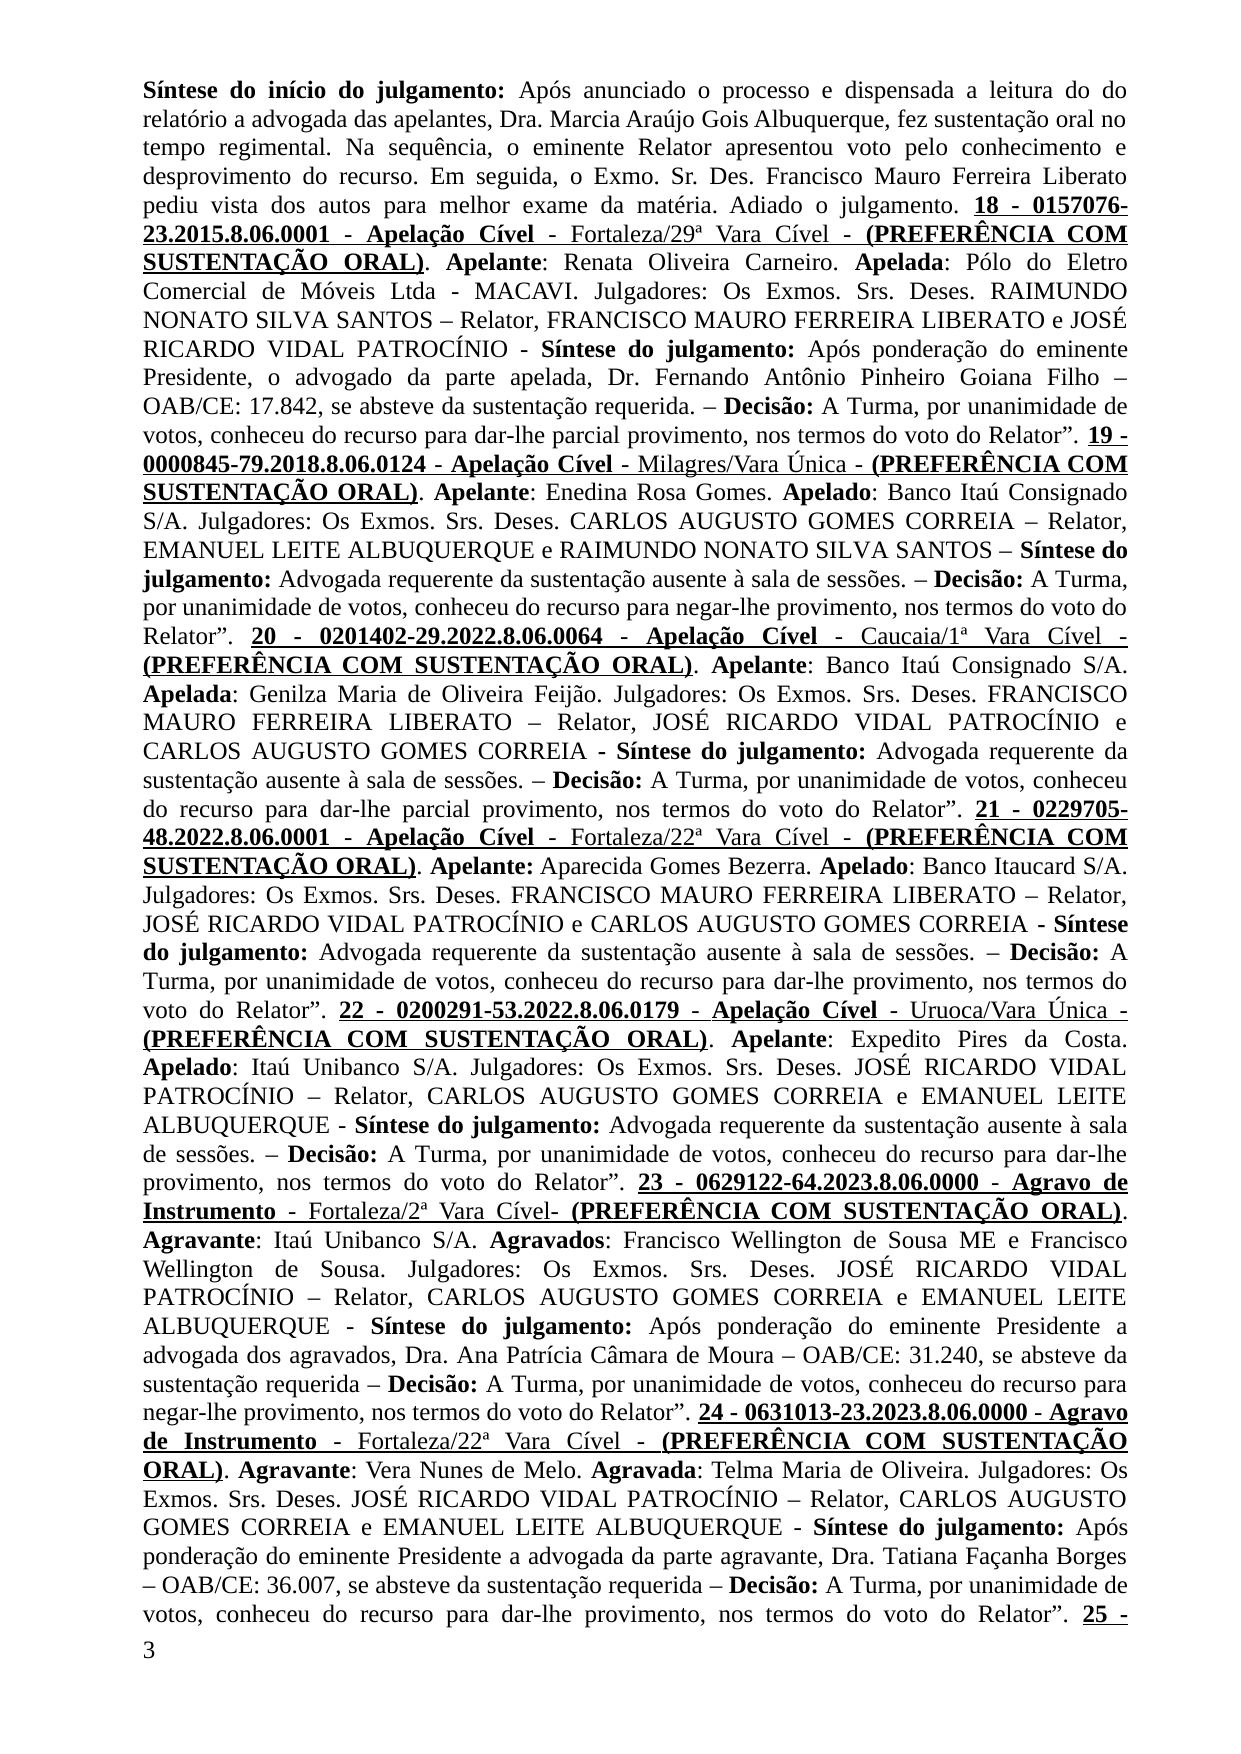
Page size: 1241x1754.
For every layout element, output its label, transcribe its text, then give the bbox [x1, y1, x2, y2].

text Síntese do início do julgamento: Após anunciado o processo e dispensada a leitura do do relatório a advogada das apelantes, Dra. Marcia Araújo Gois Albuquerque, fez sustentação oral no tempo regimental. Na sequência, o eminente Relator apresentou voto pelo conhecimento e desprovimento do recurso. Em seguida, o Exmo. Sr. Des. Francisco Mauro Ferreira Liberato pediu vista dos autos para melhor exame da matéria. Adiado o julgamento. 18 - 0157076-23.2015.8.06.0001 - Apelação Cível - Fortaleza/29ª Vara Cível - (PREFERÊNCIA COM [143, 75, 1128, 244]
text SUSTENTAÇÃO ORAL). Apelante: Aparecida Gomes Bezerra. Apelado: Banco Itaucard S/A. Julgadores: Os Exmos. Srs. Deses. FRANCISCO MAURO FERREIRA LIBERATO – Relator, JOSÉ RICARDO VIDAL PATROCÍNIO e CARLOS AUGUSTO GOMES CORREIA - Síntese do julgamento: Advogada requerente da sustentação ausente à sala de sessões. – Decisão: A Turma, por unanimidade de votos, conheceu do recurso para dar-lhe provimento, nos termos do voto do Relator”. 22 - 0200291-53.2022.8.06.0179 - Apelação Cível - Uruoca/Vara Única - (PREFERÊNCIA COM SUSTENTAÇÃO ORAL). Apelante: Expedito Pires da Costa. Apelado: Itaú Unibanco S/A. Julgadores: Os Exmos. Srs. Deses. JOSÉ RICARDO VIDAL PATROCÍNIO – Relator, CARLOS AUGUSTO GOMES CORREIA e EMANUEL LEITE ALBUQUERQUE - Síntese do julgamento: Advogada requerente da sustentação ausente à sala de sessões. – Decisão: A Turma, por unanimidade de votos, conheceu do recurso para dar-lhe provimento, nos termos do voto do Relator”. 23 - 0629122-64.2023.8.06.0000 - Agravo de Instrumento - Fortaleza/2ª Vara Cível- (PREFERÊNCIA COM SUSTENTAÇÃO ORAL). Agravante: Itaú Unibanco S/A. Agravados: Francisco Wellington de Sousa ME e Francisco Wellington de Sousa. Julgadores: Os Exmos. Srs. Deses. JOSÉ RICARDO VIDAL PATROCÍNIO – Relator, CARLOS AUGUSTO GOMES CORREIA e EMANUEL LEITE ALBUQUERQUE - Síntese do julgamento: Após ponderação do eminente Presidente a advogada dos agravados, Dra. Ana Patrícia Câmara de Moura – OAB/CE: 31.240, se absteve da sustentação requerida – Decisão: A Turma, por unanimidade de votos, conheceu do recurso para negar-lhe provimento, nos termos do voto do Relator”. 24 - 0631013-23.2023.8.06.0000 - Agravo de Instrumento - Fortaleza/22ª Vara Cível - (PREFERÊNCIA COM SUSTENTAÇÃO [143, 849, 1128, 1451]
text SUSTENTAÇÃO ORAL). Apelante: Enedina Rosa Gomes. Apelado: Banco Itaú Consignado S/A. Julgadores: Os Exmos. Srs. Deses. CARLOS AUGUSTO GOMES CORREIA – Relator, EMANUEL LEITE ALBUQUERQUE e RAIMUNDO NONATO SILVA SANTOS – Síntese do julgamento: Advogada requerente da sustentação ausente à sala de sessões. – Decisão: A Turma, por unanimidade de votos, conheceu do recurso para negar-lhe provimento, nos termos do voto do Relator”. 20 - 0201402-29.2022.8.06.0064 - Apelação Cível - Caucaia/1ª Vara Cível - (PREFERÊNCIA COM SUSTENTAÇÃO ORAL). Apelante: Banco Itaú Consignado S/A. Apelada: Genilza Maria de Oliveira Feijão. Julgadores: Os Exmos. Srs. Deses. FRANCISCO MAURO FERREIRA LIBERATO – Relator, JOSÉ RICARDO VIDAL PATROCÍNIO e CARLOS AUGUSTO GOMES CORREIA - Síntese do julgamento: Advogada requerente da sustentação ausente à sala de sessões. – Decisão: A Turma, por unanimidade de votos, conheceu do recurso para dar-lhe parcial provimento, nos termos do voto do Relator”. 21 - 0229705-48.2022.8.06.0001 - Apelação Cível - Fortaleza/22ª Vara Cível - (PREFERÊNCIA COM [143, 475, 1128, 847]
text ORAL). Agravante: Vera Nunes de Melo. Agravada: Telma Maria de Oliveira. Julgadores: Os Exmos. Srs. Deses. JOSÉ RICARDO VIDAL PATROCÍNIO – Relator, CARLOS AUGUSTO GOMES CORREIA e EMANUEL LEITE ALBUQUERQUE - Síntese do julgamento: Após ponderação do eminente Presidente a advogada da parte agravante, Dra. Tatiana Façanha Borges – OAB/CE: 36.007, se absteve da sustentação requerida – Decisão: A Turma, por unanimidade de votos, conheceu do recurso para dar-lhe provimento, nos termos do voto do Relator”. 25 [143, 1452, 1128, 1627]
text SUSTENTAÇÃO ORAL). Apelante: Renata Oliveira Carneiro. Apelada: Pólo do Eletro Comercial de Móveis Ltda - MACAVI. Julgadores: Os Exmos. Srs. Deses. RAIMUNDO NONATO SILVA SANTOS – Relator, FRANCISCO MAURO FERREIRA LIBERATO e JOSÉ RICARDO VIDAL PATROCÍNIO - Síntese do julgamento: Após ponderação do eminente Presidente, o advogado da parte apelada, Dr. Fernando Antônio Pinheiro Goiana Filho – OAB/CE: 17.842, se absteve da sustentação requerida. – Decisão: A Turma, por unanimidade de votos, conheceu do recurso para dar-lhe parcial provimento, nos termos do voto do Relator”. 19 - 0000845-79.2018.8.06.0124 - Apelação Cível - Milagres/Vara Única - (PREFERÊNCIA COM [143, 245, 1128, 474]
